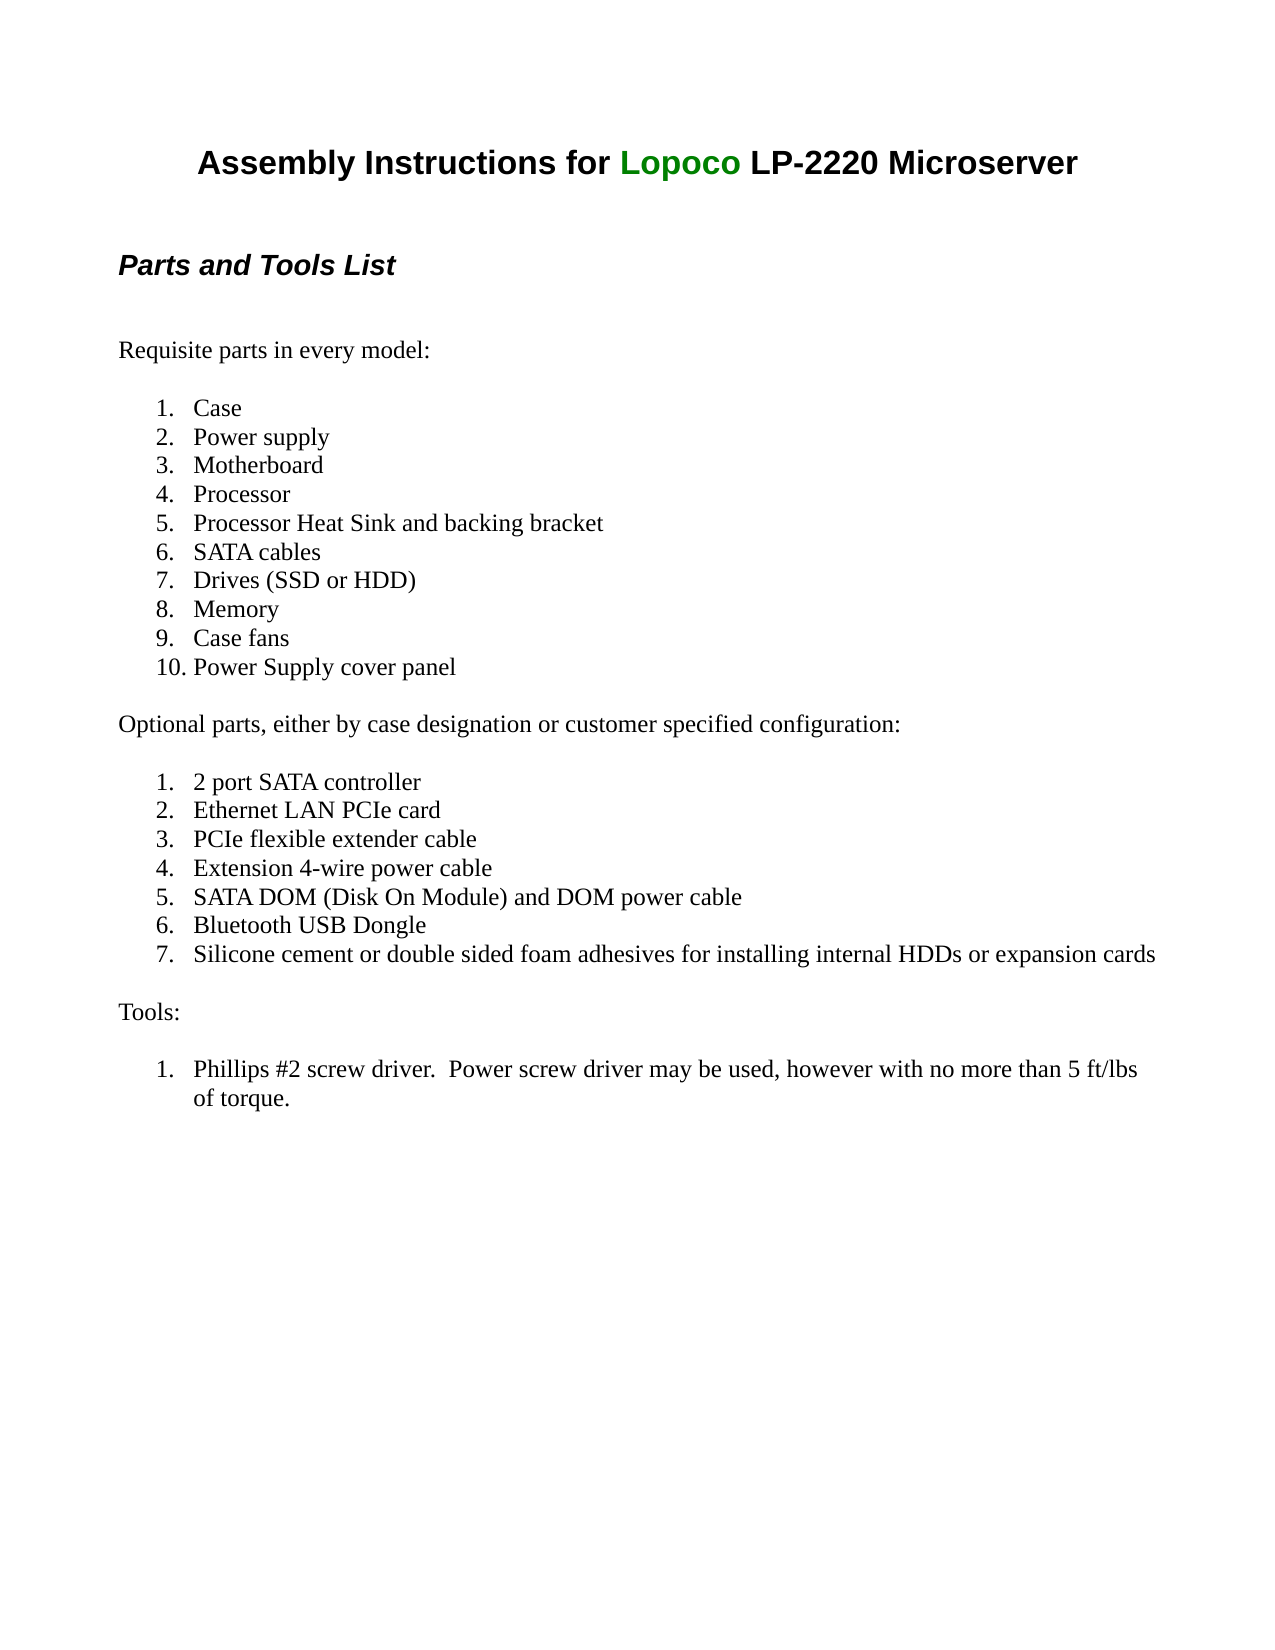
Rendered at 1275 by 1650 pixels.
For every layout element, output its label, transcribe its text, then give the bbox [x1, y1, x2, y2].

list Memory [156, 594, 1157, 623]
list Silicone cement or double sided foam adhesives for installing internal HDDs or expansion cards [156, 939, 1157, 968]
text Tools: [118, 997, 1157, 1025]
list Phillips #2 screw driver. Power screw driver may be used, however with no more than 5 ft/lbs of torque. [156, 1054, 1157, 1112]
list Ethernet LAN PCIe card [156, 795, 1157, 824]
list Motherboard [156, 450, 1157, 479]
list Power supply [156, 422, 1157, 450]
list 2 port SATA controller [156, 767, 1157, 795]
subtitle Assembly Instructions for Lopoco LP-2220 Microserver [118, 143, 1157, 182]
text Requisite parts in every model: [118, 335, 1157, 364]
list SATA cables [156, 537, 1157, 565]
list Processor Heat Sink and backing bracket [156, 508, 1157, 537]
list Processor [156, 479, 1157, 508]
list Drives (SSD or HDD) [156, 565, 1157, 594]
list PCIe flexible extender cable [156, 824, 1157, 853]
list Bluetooth USB Dongle [156, 910, 1157, 939]
list Case fans [156, 623, 1157, 652]
list SATA DOM (Disk On Module) and DOM power cable [156, 882, 1157, 910]
subtitle Parts and Tools List [118, 248, 1157, 282]
list Extension 4-wire power cable [156, 853, 1157, 882]
text Optional parts, either by case designation or customer specified configuration: [118, 709, 1157, 738]
list Power Supply cover panel [156, 652, 1157, 680]
list Case [156, 393, 1157, 422]
